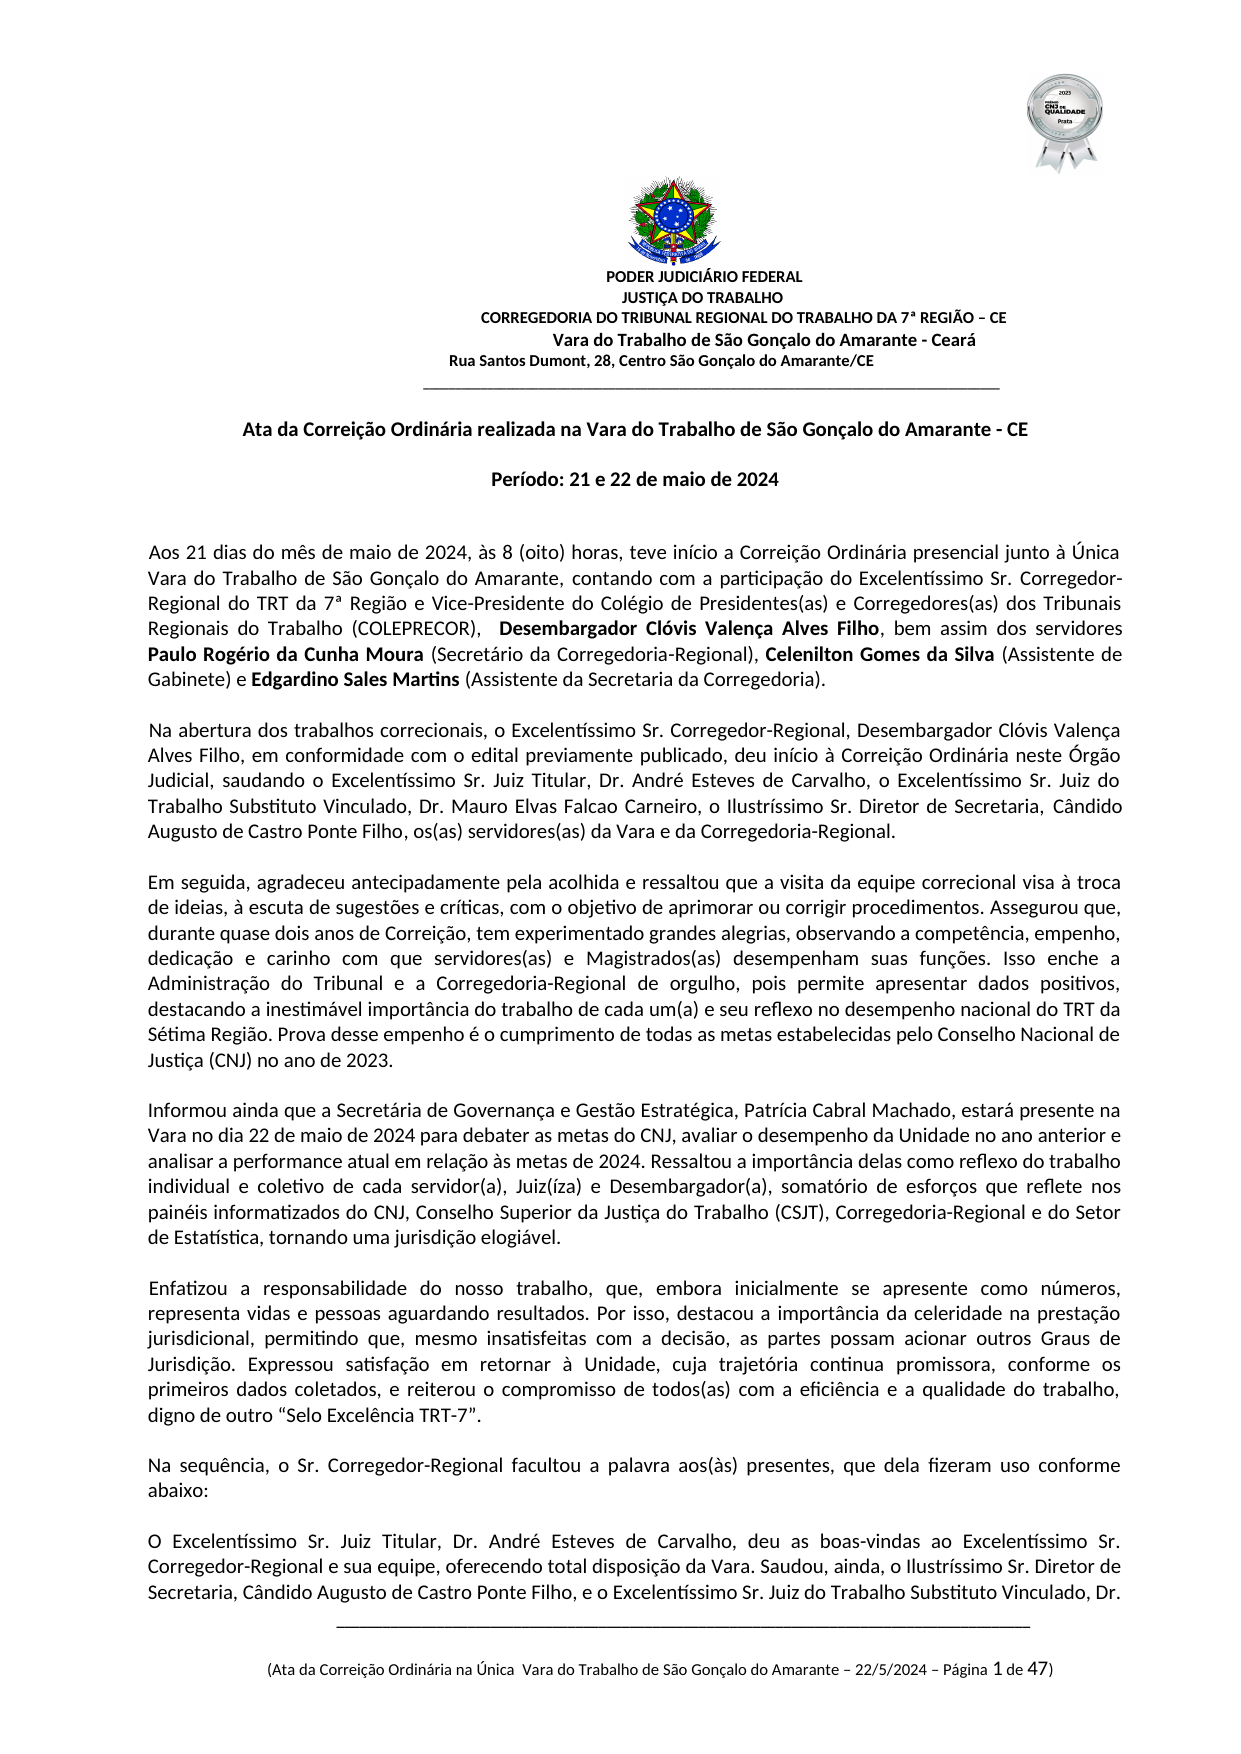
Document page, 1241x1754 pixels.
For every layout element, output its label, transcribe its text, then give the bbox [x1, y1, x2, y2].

text O Excelentíssimo Sr. Juiz Titular, Dr. André Esteves de Carvalho, deu as boas-vindas ao Excelentíssimo Sr. Corregedor-Regional e sua equipe, oferecendo total disposição da Vara. Saudou, ainda, o Ilustríssimo Sr. Diretor de Secretaria, Cândido Augusto de Castro Ponte Filho, e o Excelentíssimo Sr. Juiz do Trabalho Substituto Vinculado, Dr. [148, 1528, 1123, 1604]
text Aos 21 dias do mês de maio de 2024, às 8 (oito) horas, teve início a Correição Ordinária presencial junto à Única Vara do Trabalho de São Gonçalo do Amarante, contando com a participação do Excelentíssimo Sr. Corregedor-Regional do TRT da 7ª Região e Vice-Presidente do Colégio de Presidentes(as) e Corregedores(as) dos Tribunais Regionais do Trabalho (COLEPRECOR), Desembargador Clóvis Valença Alves Filho, bem assim dos servidores Paulo Rogério da Cunha Moura (Secretário da Corregedoria-Regional), Celenilton Gomes da Silva (Assistente de Gabinete) e Edgardino Sales Martins (Assistente da Secretaria da Corregedoria). [148, 539, 1123, 692]
picture [623, 175, 723, 267]
text Na sequência, o Sr. Corregedor-Regional facultou a palavra aos(às) presentes, que dela fizeram uso conforme abaixo: [148, 1452, 1123, 1503]
text Período: 21 e 22 de maio de 2024 [148, 466, 1123, 491]
text Enfatizou a responsabilidade do nosso trabalho, que, embora inicialmente se apresente como números, representa vidas e pessoas aguardando resultados. Por isso, destacou a importância da celeridade na prestação jurisdicional, permitindo que, mesmo insatisfeitas com a decisão, as partes possam acionar outros Graus de Jurisdição. Expressou satisfação em retornar à Unidade, cuja trajetória continua promissora, conforme os primeiros dados coletados, e reiterou o compromisso de todos(as) com a eficiência e a qualidade do trabalho, digno de outro “Selo Excelência TRT-7”. [148, 1275, 1123, 1427]
text Na abertura dos trabalhos correcionais, o Excelentíssimo Sr. Corregedor-Regional, Desembargador Clóvis Valença Alves Filho, em conformidade com o edital previamente publicado, deu início à Correição Ordinária neste Órgão Judicial, saudando o Excelentíssimo Sr. Juiz Titular, Dr. André Esteves de Carvalho, o Excelentíssimo Sr. Juiz do Trabalho Substituto Vinculado, Dr. Mauro Elvas Falcao Carneiro, o Ilustríssimo Sr. Diretor de Secretaria, Cândido Augusto de Castro Ponte Filho, os(as) servidores(as) da Vara e da Corregedoria-Regional. [148, 717, 1123, 844]
text Ata da Correição Ordinária realizada na Vara do Trabalho de São Gonçalo do Amarante - CE [148, 416, 1123, 442]
text Informou ainda que a Secretária de Governança e Gestão Estratégica, Patrícia Cabral Machado, estará presente na Vara no dia 22 de maio de 2024 para debater as metas do CNJ, avaliar o desempenho da Unidade no ano anterior e analisar a performance atual em relação às metas de 2024. Ressaltou a importância delas como reflexo do trabalho individual e coletivo de cada servidor(a), Juiz(íza) e Desembargador(a), somatório de esforços que reflete nos painéis informatizados do CNJ, Conselho Superior da Justiça do Trabalho (CSJT), Corregedoria-Regional e do Setor de Estatística, tornando uma jurisdição elogiável. [148, 1097, 1123, 1250]
text Em seguida, agradeceu antecipadamente pela acolhida e ressaltou que a visita da equipe correcional visa à troca de ideias, à escuta de sugestões e críticas, com o objetivo de aprimorar ou corrigir procedimentos. Assegurou que, durante quase dois anos de Correição, tem experimentado grandes alegrias, observando a competência, empenho, dedicação e carinho com que servidores(as) e Magistrados(as) desempenham suas funções. Isso enche a Administração do Tribunal e a Corregedoria-Regional de orgulho, pois permite apresentar dados positivos, destacando a inestimável importância do trabalho de cada um(a) e seu reflexo no desempenho nacional do TRT da Sétima Região. Prova desse empenho é o cumprimento de todas as metas estabelecidas pelo Conselho Nacional de Justiça (CNJ) no ano de 2023. [148, 869, 1123, 1072]
picture [1026, 73, 1104, 175]
